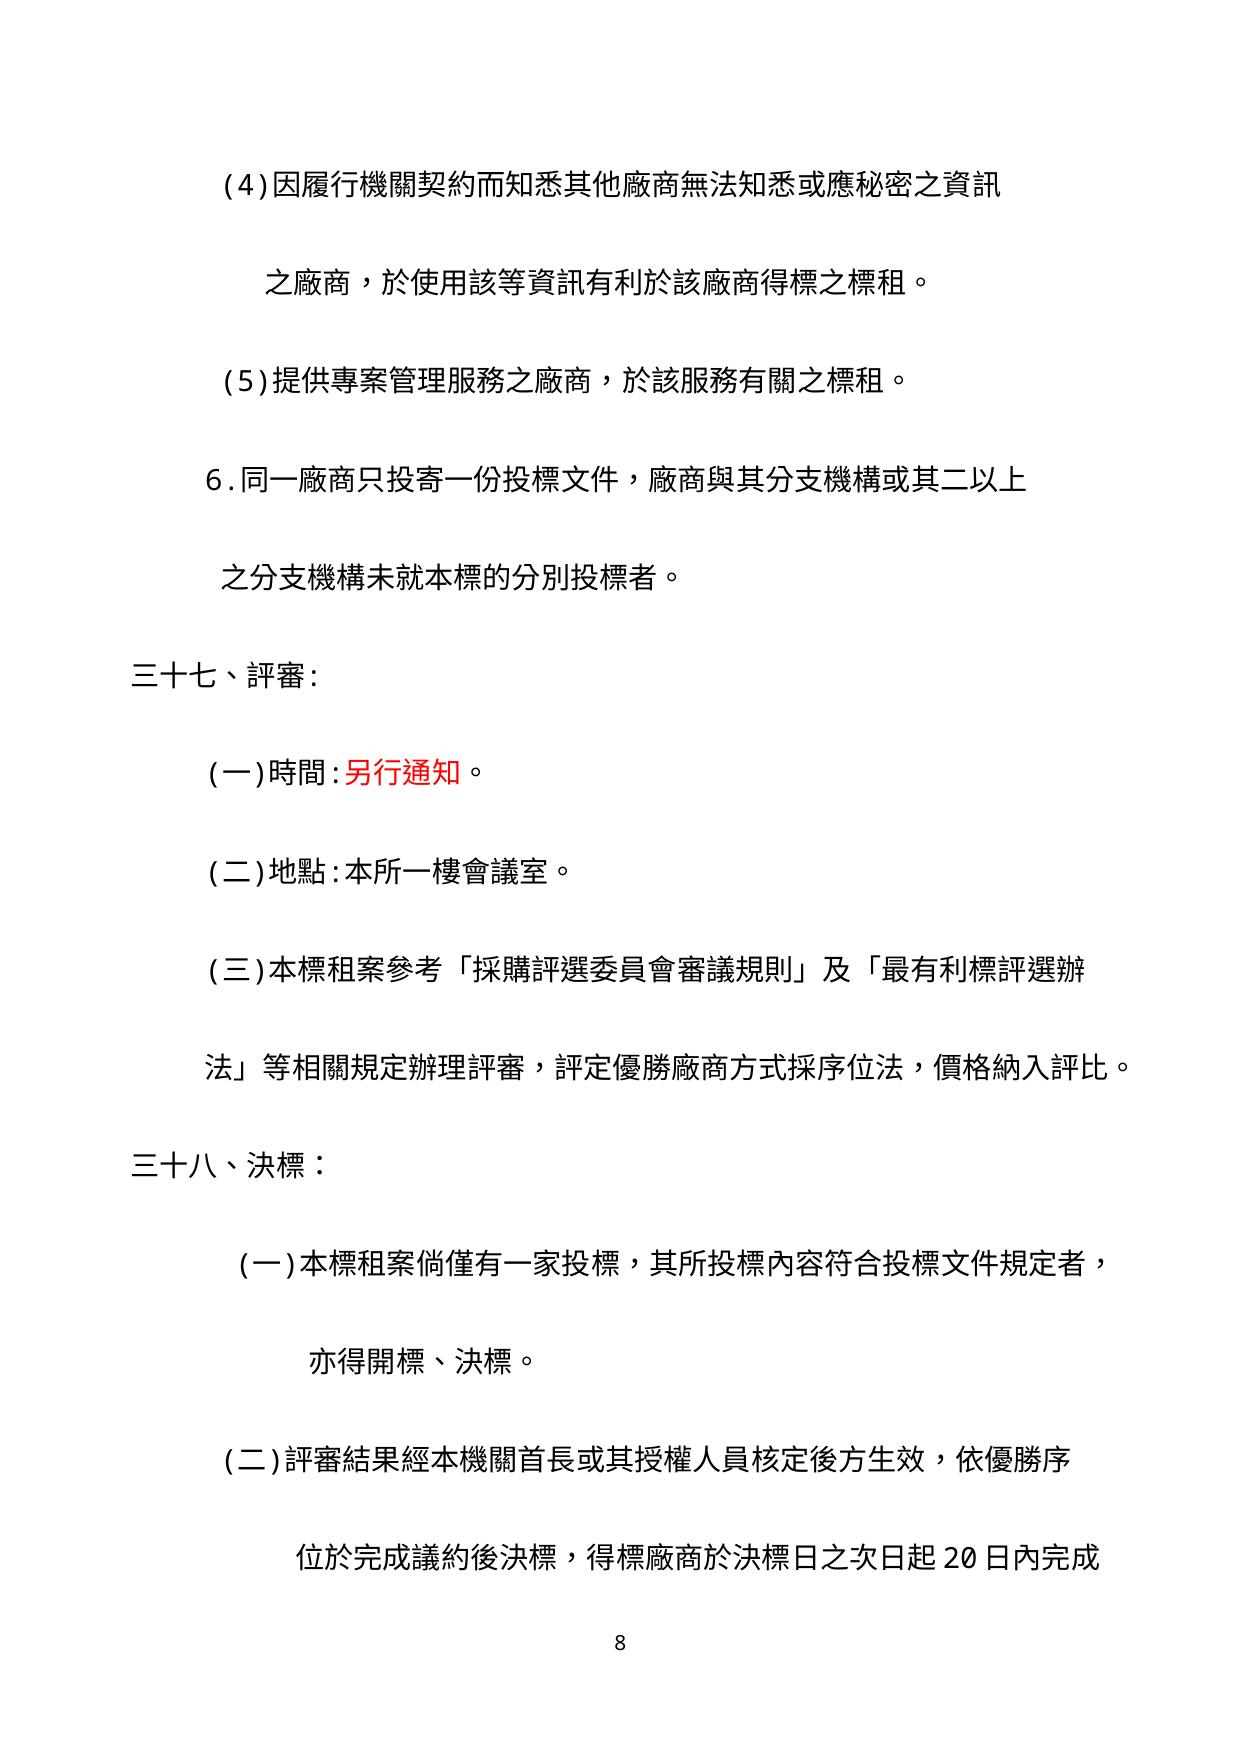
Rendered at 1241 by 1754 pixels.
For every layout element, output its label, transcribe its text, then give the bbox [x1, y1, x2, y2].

text 三十八、決標： [130, 1126, 1110, 1201]
text (二)地點:本所一樓會議室。 [189, 832, 1110, 907]
text 6.同一廠商只投寄一份投標文件，廠商與其分支機構或其二以上 [130, 440, 1110, 515]
text 法」等相關規定辦理評審，評定優勝廠商方式採序位法，價格納入評比。 [189, 1028, 1110, 1103]
text (一)本標租案倘僅有一家投標，其所投標內容符合投標文件規定者， [130, 1224, 1110, 1299]
text (二)評審結果經本機關首長或其授權人員核定後方生效，依優勝序 [130, 1420, 1110, 1495]
text 位於完成議約後決標，得標廠商於決標日之次日起20日內完成 [130, 1518, 1110, 1593]
text 之分支機構未就本標的分別投標者。 [130, 538, 1110, 613]
text (三)本標租案參考「採購評選委員會審議規則」及「最有利標評選辦 [189, 930, 1110, 1005]
text (4)因履行機關契約而知悉其他廠商無法知悉或應秘密之資訊 [189, 146, 1110, 221]
text 三十七、評審: [130, 636, 1110, 711]
text 亦得開標、決標。 [248, 1322, 1110, 1397]
text (5)提供專案管理服務之廠商，於該服務有關之標租。 [189, 342, 1110, 417]
text (一)時間:另行通知。 [189, 734, 1110, 809]
text 之廠商，於使用該等資訊有利於該廠商得標之標租。 [189, 244, 1110, 319]
